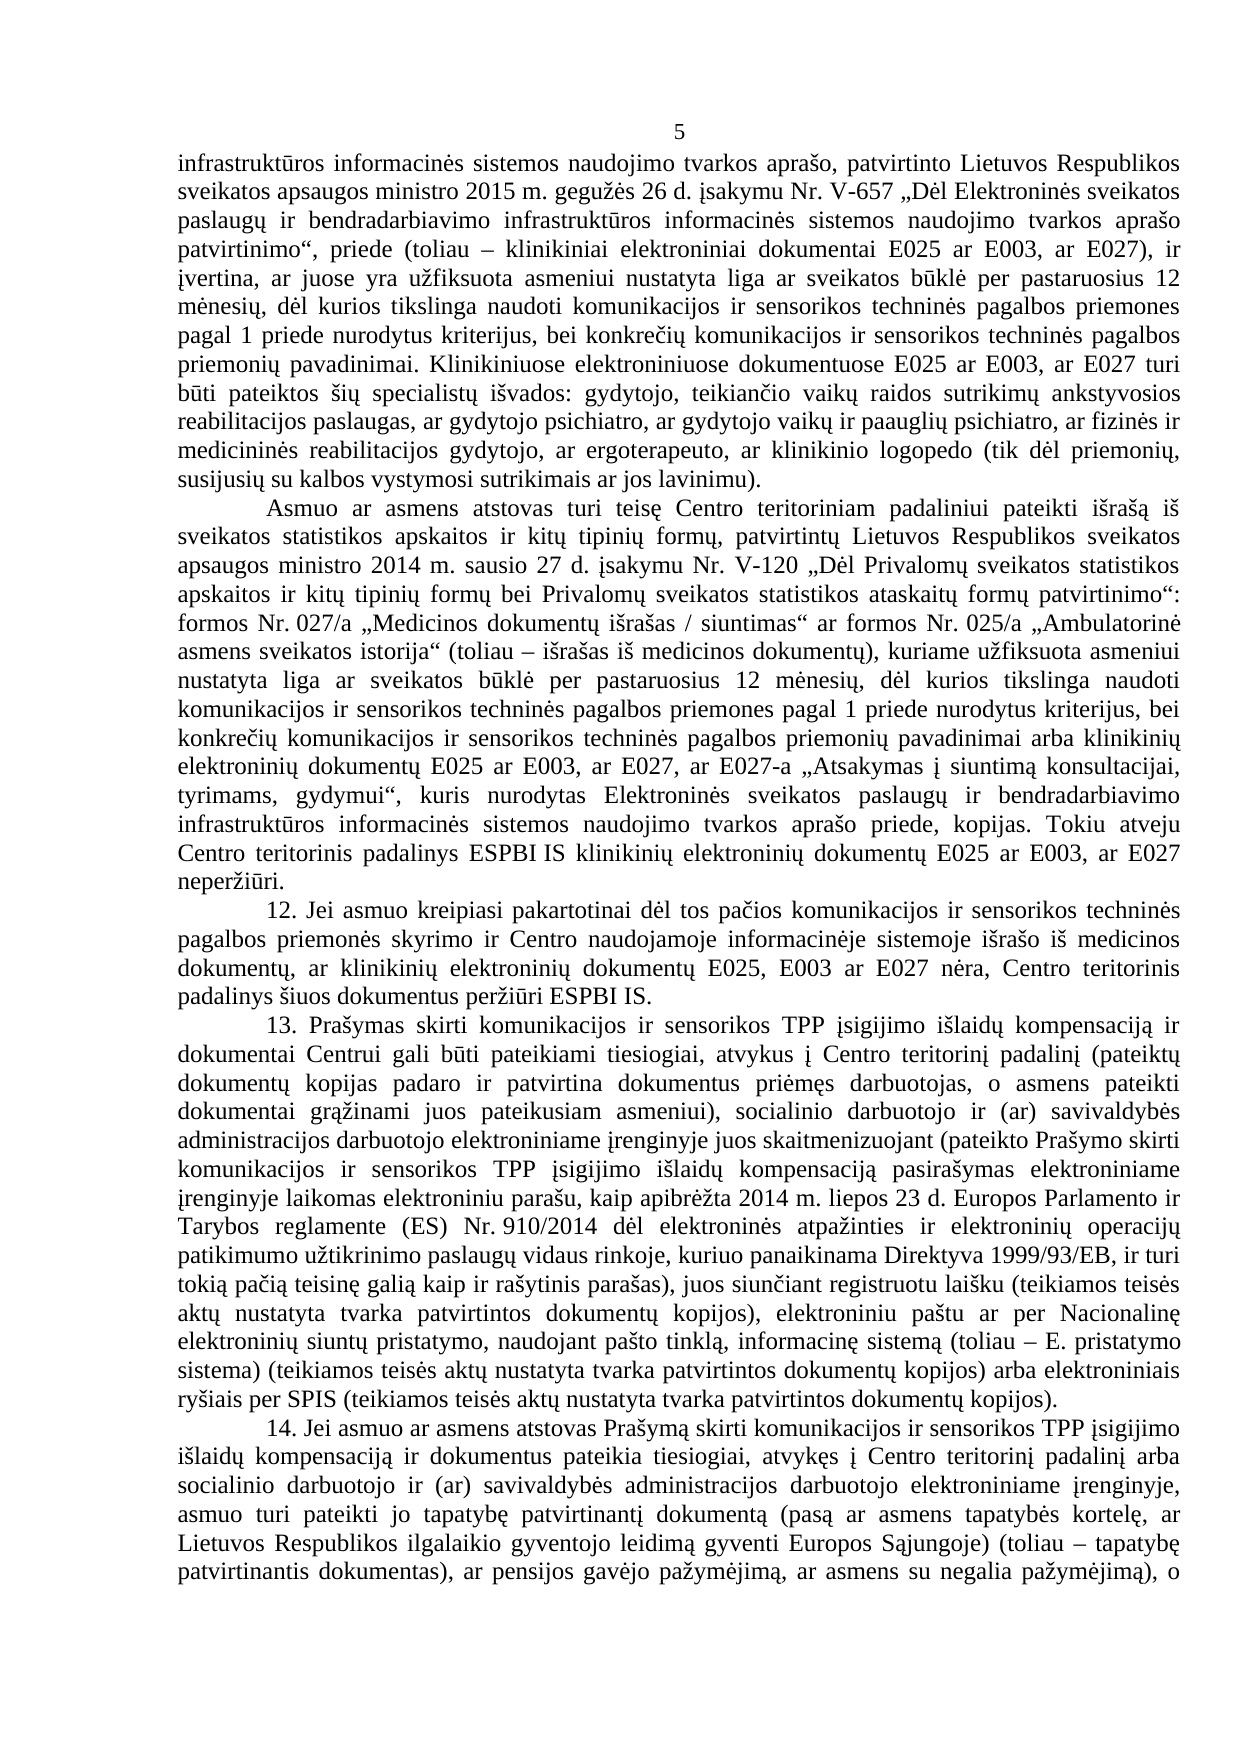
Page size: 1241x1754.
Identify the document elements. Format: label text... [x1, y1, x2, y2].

text 12. Jei asmuo kreipiasi pakartotinai dėl tos pačios komunikacijos ir sensorikos techninės pagalbos priemonės skyrimo ir Centro naudojamoje informacinėje sistemoje išrašo iš medicinos dokumentų, ar klinikinių elektroninių dokumentų E025, E003 ar E027 nėra, Centro teritorinis padalinys šiuos dokumentus peržiūri ESPBI IS. [177, 895, 1181, 1010]
text 13. Prašymas skirti komunikacijos ir sensorikos TPP įsigijimo išlaidų kompensaciją ir dokumentai Centrui gali būti pateikiami tiesiogiai, atvykus į Centro teritorinį padalinį (pateiktų dokumentų kopijas padaro ir patvirtina dokumentus priėmęs darbuotojas, o asmens pateikti dokumentai grąžinami juos pateikusiam asmeniui), socialinio darbuotojo ir (ar) savivaldybės administracijos darbuotojo elektroniniame įrenginyje juos skaitmenizuojant (pateikto Prašymo skirti komunikacijos ir sensorikos TPP įsigijimo išlaidų kompensaciją pasirašymas elektroniniame įrenginyje laikomas elektroniniu parašu, kaip apibrėžta 2014 m. liepos 23 d. Europos Parlamento ir Tarybos reglamente (ES) Nr. 910/2014 dėl elektroninės atpažinties ir elektroninių operacijų patikimumo užtikrinimo paslaugų vidaus rinkoje, kuriuo panaikinama Direktyva 1999/93/EB, ir turi tokią pačią teisinę galią kaip ir rašytinis parašas), juos siunčiant registruotu laišku (teikiamos teisės aktų nustatyta tvarka patvirtintos dokumentų kopijos), elektroniniu paštu ar per Nacionalinę elektroninių siuntų pristatymo, naudojant pašto tinklą, informacinę sistemą (toliau – E. pristatymo sistema) (teikiamos teisės aktų nustatyta tvarka patvirtintos dokumentų kopijos) arba elektroniniais ryšiais per SPIS (teikiamos teisės aktų nustatyta tvarka patvirtintos dokumentų kopijos). [177, 1010, 1181, 1413]
text Asmuo ar asmens atstovas turi teisę Centro teritoriniam padaliniui pateikti išrašą iš sveikatos statistikos apskaitos ir kitų tipinių formų, patvirtintų Lietuvos Respublikos sveikatos apsaugos ministro 2014 m. sausio 27 d. įsakymu Nr. V-120 „Dėl Privalomų sveikatos statistikos apskaitos ir kitų tipinių formų bei Privalomų sveikatos statistikos ataskaitų formų patvirtinimo“: formos Nr. 027/a „Medicinos dokumentų išrašas / siuntimas“ ar formos Nr. 025/a „Ambulatorinė asmens sveikatos istorija“ (toliau – išrašas iš medicinos dokumentų), kuriame užfiksuota asmeniui nustatyta liga ar sveikatos būklė per pastaruosius 12 mėnesių, dėl kurios tikslinga naudoti komunikacijos ir sensorikos techninės pagalbos priemones pagal 1 priede nurodytus kriterijus, bei konkrečių komunikacijos ir sensorikos techninės pagalbos priemonių pavadinimai arba klinikinių elektroninių dokumentų E025 ar E003, ar E027, ar E027-a „Atsakymas į siuntimą konsultacijai, tyrimams, gydymui“, kuris nurodytas Elektroninės sveikatos paslaugų ir bendradarbiavimo infrastruktūros informacinės sistemos naudojimo tvarkos aprašo priede, kopijas. Tokiu atveju Centro teritorinis padalinys ESPBI IS klinikinių elektroninių dokumentų E025 ar E003, ar E027 neperžiūri. [177, 493, 1181, 895]
text infrastruktūros informacinės sistemos naudojimo tvarkos aprašo, patvirtinto Lietuvos Respublikos sveikatos apsaugos ministro 2015 m. gegužės 26 d. įsakymu Nr. V-657 „Dėl Elektroninės sveikatos paslaugų ir bendradarbiavimo infrastruktūros informacinės sistemos naudojimo tvarkos aprašo patvirtinimo“, priede (toliau – klinikiniai elektroniniai dokumentai E025 ar E003, ar E027), ir įvertina, ar juose yra užfiksuota asmeniui nustatyta liga ar sveikatos būklė per pastaruosius 12 mėnesių, dėl kurios tikslinga naudoti komunikacijos ir sensorikos techninės pagalbos priemones pagal 1 priede nurodytus kriterijus, bei konkrečių komunikacijos ir sensorikos techninės pagalbos priemonių pavadinimai. Klinikiniuose elektroniniuose dokumentuose E025 ar E003, ar E027 turi būti pateiktos šių specialistų išvados: gydytojo, teikiančio vaikų raidos sutrikimų ankstyvosios reabilitacijos paslaugas, ar gydytojo psichiatro, ar gydytojo vaikų ir paauglių psichiatro, ar fizinės ir medicininės reabilitacijos gydytojo, ar ergoterapeuto, ar klinikinio logopedo (tik dėl priemonių, susijusių su kalbos vystymosi sutrikimais ar jos lavinimu). [177, 148, 1181, 493]
text 14. Jei asmuo ar asmens atstovas Prašymą skirti komunikacijos ir sensorikos TPP įsigijimo išlaidų kompensaciją ir dokumentus pateikia tiesiogiai, atvykęs į Centro teritorinį padalinį arba socialinio darbuotojo ir (ar) savivaldybės administracijos darbuotojo elektroniniame įrenginyje, asmuo turi pateikti jo tapatybę patvirtinantį dokumentą (pasą ar asmens tapatybės kortelę, ar Lietuvos Respublikos ilgalaikio gyventojo leidimą gyventi Europos Sąjungoje) (toliau – tapatybę patvirtinantis dokumentas), ar pensijos gavėjo pažymėjimą, ar asmens su negalia pažymėjimą), o [177, 1413, 1181, 1585]
